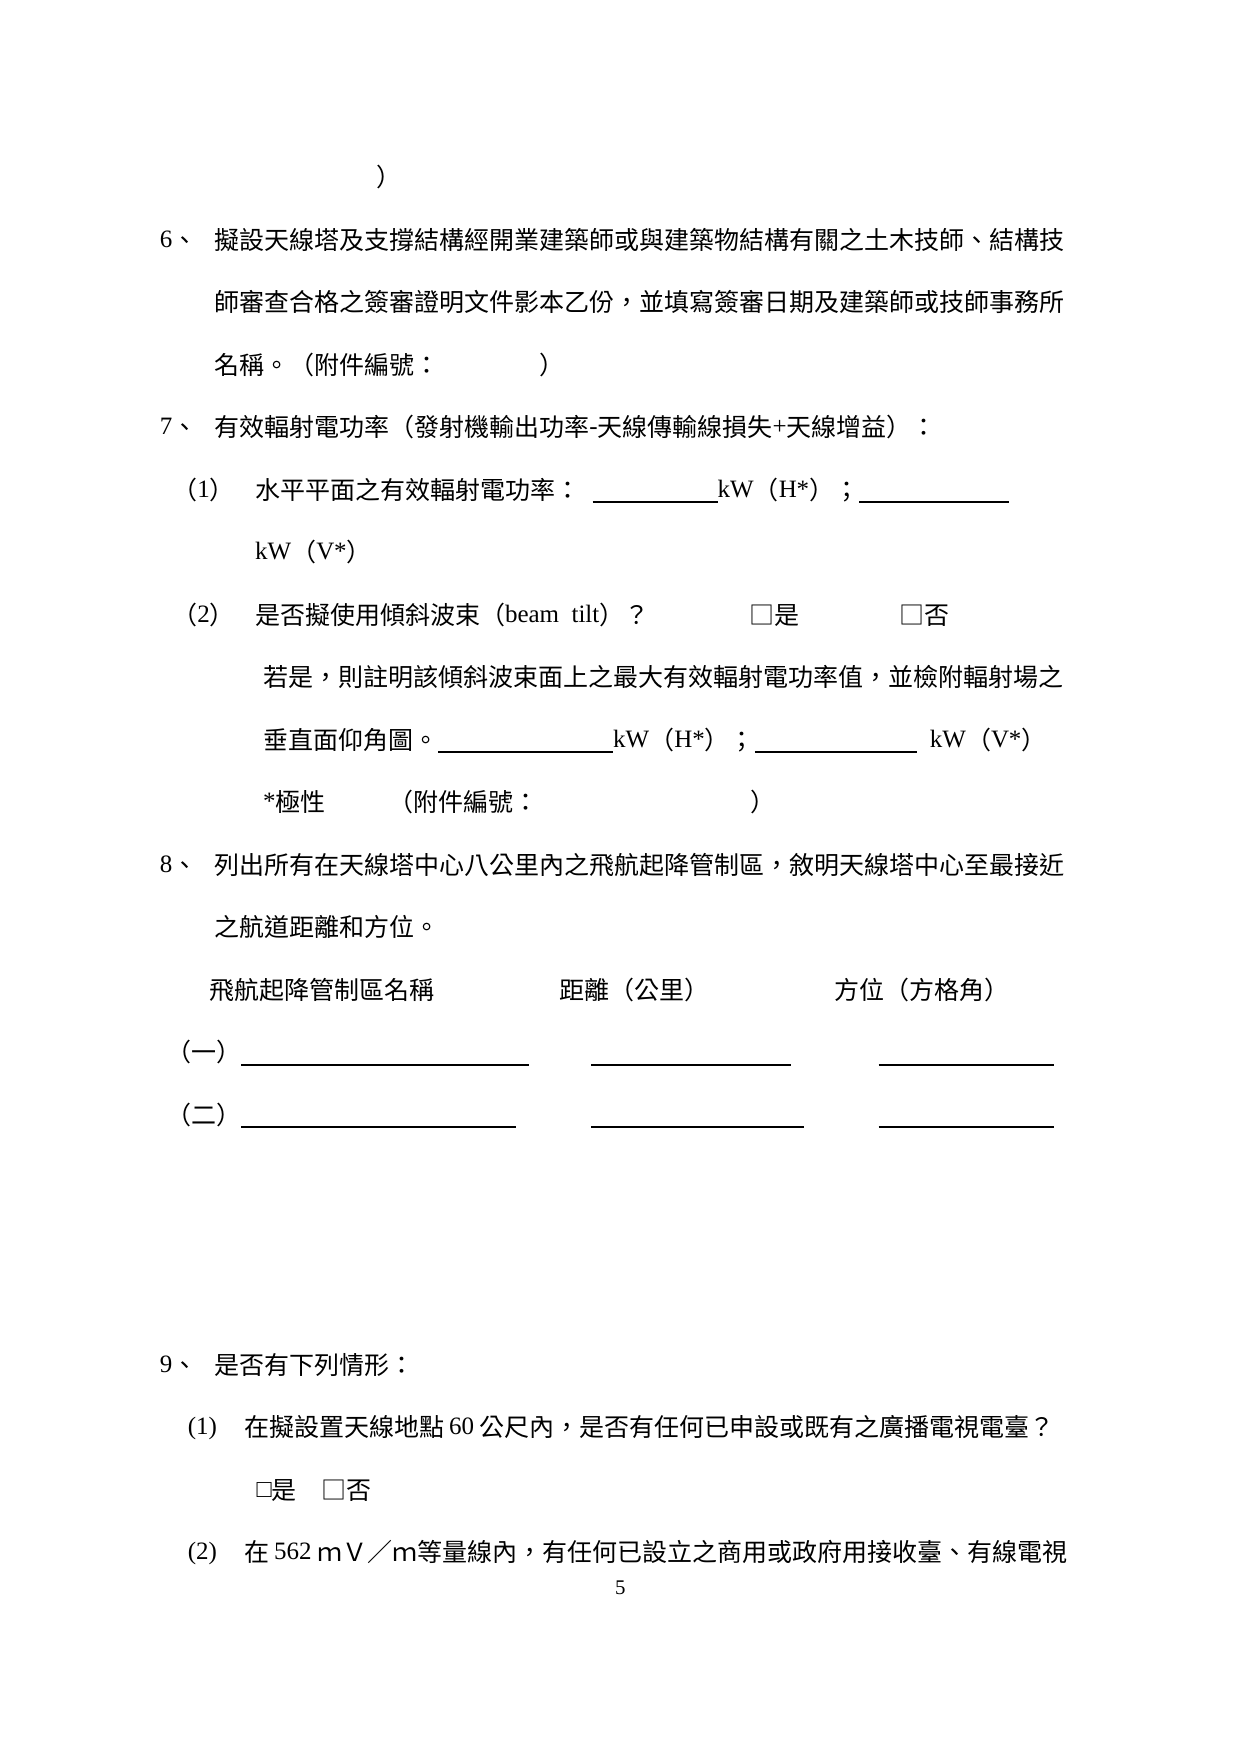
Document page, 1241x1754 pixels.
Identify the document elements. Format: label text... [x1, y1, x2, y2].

text 若是，則註明該傾斜波束面上之最大有效輻射電功率值，並檢附輻射場之垂直面仰角圖。 kW（H*）； kW（V*） [263, 634, 1081, 759]
text 飛航起降管制區名稱 距離（公里） 方位（方格角） [159, 947, 1081, 1009]
list 擬設天線塔及支撐結構經開業建築師或與建築物結構有關之土木技師、結構技師審查合格之簽審證明文件影本乙份，並填寫簽審日期及建築師或技師事務所名稱。（附件編號： ） [159, 197, 1081, 384]
text □是 □否 [188, 1447, 1081, 1509]
list 是否擬使用傾斜波束（beam tilt）？ □是 □否 [172, 572, 1081, 634]
list 在擬設置天線地點60公尺內，是否有任何已申設或既有之廣播電視電臺？ [188, 1384, 1081, 1447]
text （二） [159, 1072, 1081, 1134]
text （一） [159, 1009, 1081, 1072]
list 水平平面之有效輻射電功率： kW（H*）； kW（V*） [172, 447, 1081, 572]
list 列出所有在天線塔中心八公里內之飛航起降管制區，敘明天線塔中心至最接近之航道距離和方位。 [159, 822, 1081, 947]
list 在562 ｍＶ／ｍ等量線內，有任何已設立之商用或政府用接收臺、有線電視 [188, 1509, 1081, 1572]
list 是否有下列情形： [159, 1322, 1081, 1384]
text *極性 （附件編號： ） [263, 759, 1081, 822]
list 有效輻射電功率（發射機輸出功率-天線傳輸線損失+天線增益）： [159, 384, 1081, 447]
list 天線塔及支撐結構圖須繪實際之天線組數，並標註前條各項高度。（附件編號： ） [159, 134, 1081, 197]
